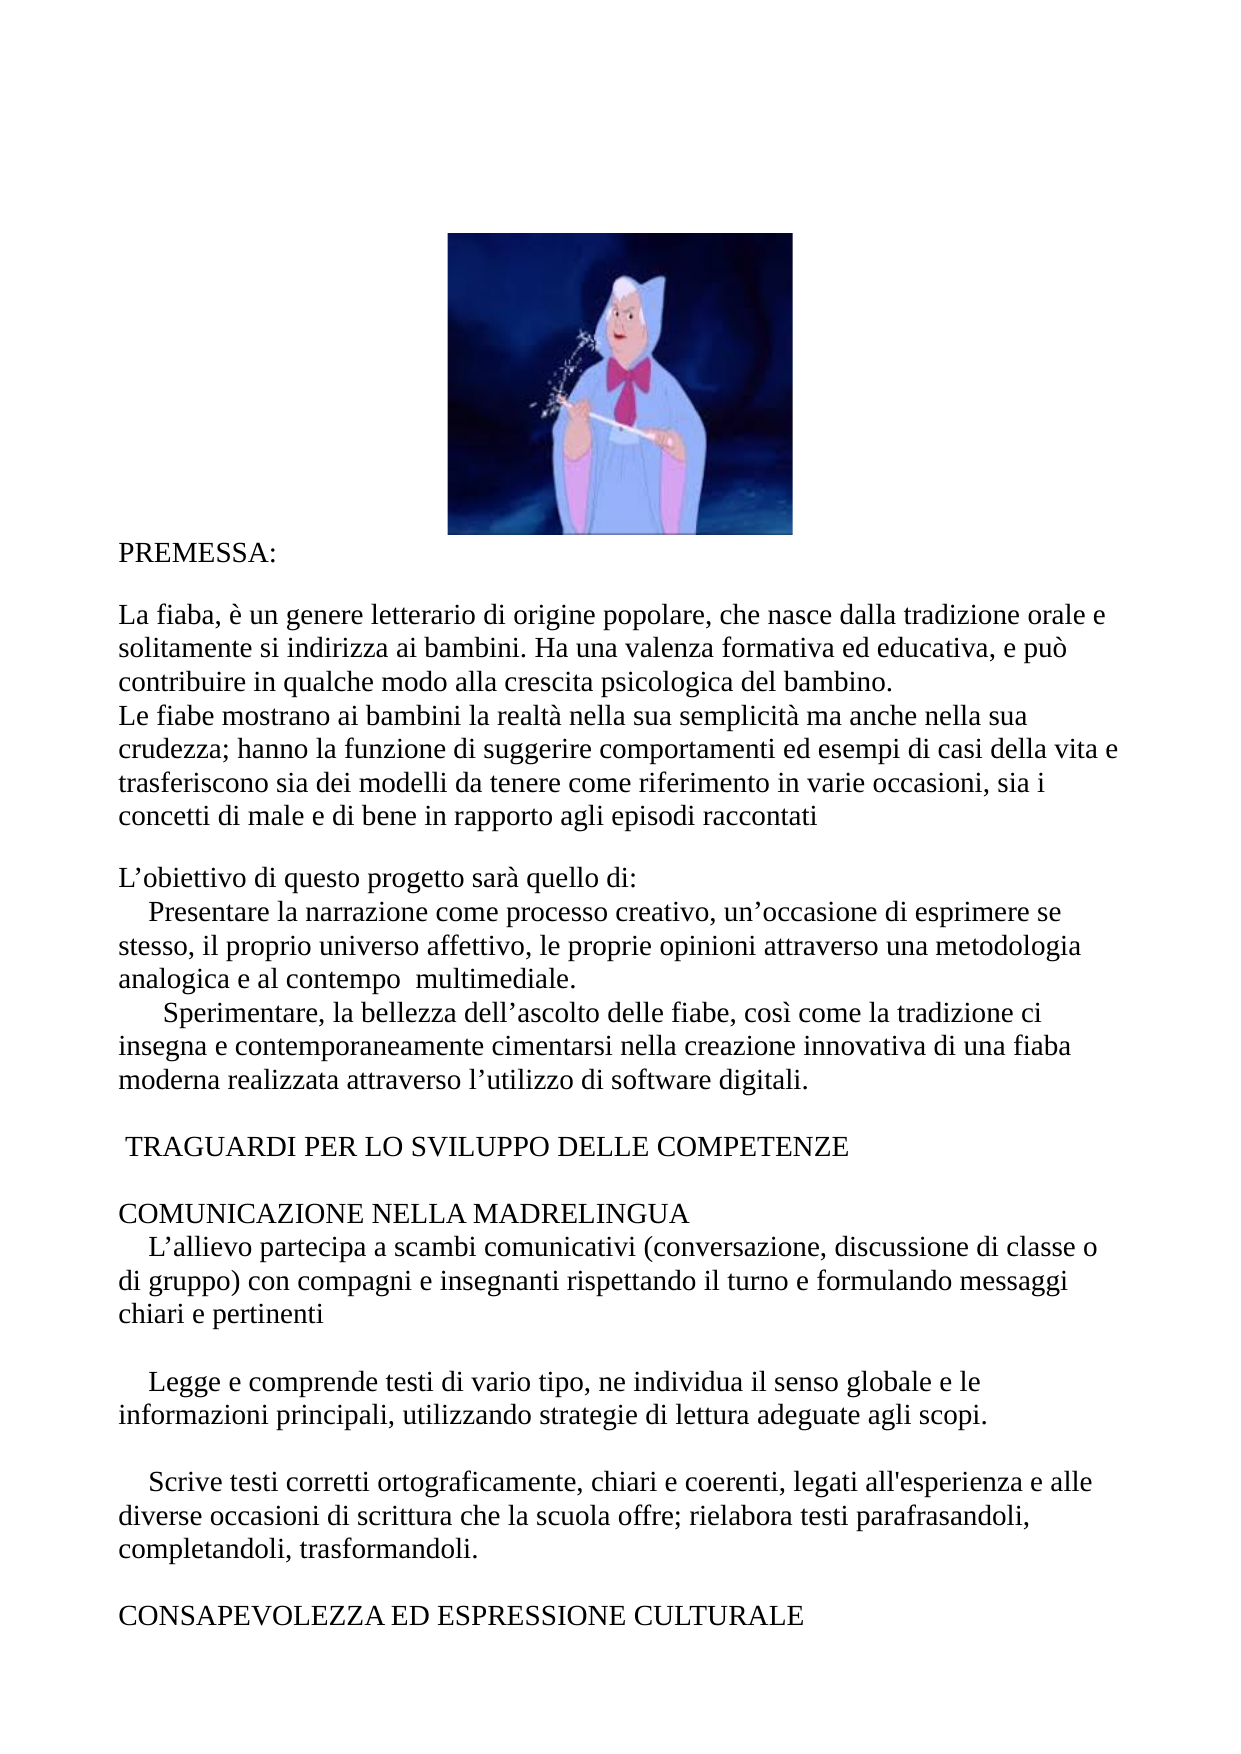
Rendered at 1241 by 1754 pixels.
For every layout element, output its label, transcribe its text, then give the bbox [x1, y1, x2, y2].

text COMUNICAZIONE NELLA MADRELINGUA [118, 1196, 1122, 1229]
text PREMESSA: [118, 233, 1122, 568]
text La fiaba, è un genere letterario di origine popolare, che nasce dalla tradizione orale e solitamente si indirizza ai bambini. Ha una valenza formativa ed educativa, e può contribuire in qualche modo alla crescita psicologica del bambino. [118, 597, 1122, 698]
text  Presentare la narrazione come processo creativo, un’occasione di esprimere se stesso, il proprio universo affettivo, le proprie opinioni attraverso una metodologia analogica e al contempo multimediale. [118, 894, 1122, 995]
text  Sperimentare, la bellezza dell’ascolto delle fiabe, così come la tradizione ci insegna e contemporaneamente cimentarsi nella creazione innovativa di una fiaba moderna realizzata attraverso l’utilizzo di software digitali. [118, 995, 1122, 1095]
text L’obiettivo di questo progetto sarà quello di: [118, 861, 1122, 894]
text  L’allievo partecipa a scambi comunicativi (conversazione, discussione di classe o di gruppo) con compagni e insegnanti rispettando il turno e formulando messaggi chiari e pertinenti [118, 1229, 1122, 1330]
text Le fiabe mostrano ai bambini la realtà nella sua semplicità ma anche nella sua crudezza; hanno la funzione di suggerire comportamenti ed esempi di casi della vita e trasferiscono sia dei modelli da tenere come riferimento in varie occasioni, sia i concetti di male e di bene in rapporto agli episodi raccontati [118, 698, 1122, 832]
text  Scrive testi corretti ortograficamente, chiari e coerenti, legati all'esperienza e alle diverse occasioni di scrittura che la scuola offre; rielabora testi parafrasandoli, completandoli, trasformandoli. [118, 1464, 1122, 1565]
text CONSAPEVOLEZZA ED ESPRESSIONE CULTURALE [118, 1598, 1122, 1632]
text TRAGUARDI PER LO SVILUPPO DELLE COMPETENZE [118, 1129, 1122, 1162]
text  Legge e comprende testi di vario tipo, ne individua il senso globale e le informazioni principali, utilizzando strategie di lettura adeguate agli scopi. [118, 1364, 1122, 1431]
picture [447, 233, 793, 535]
